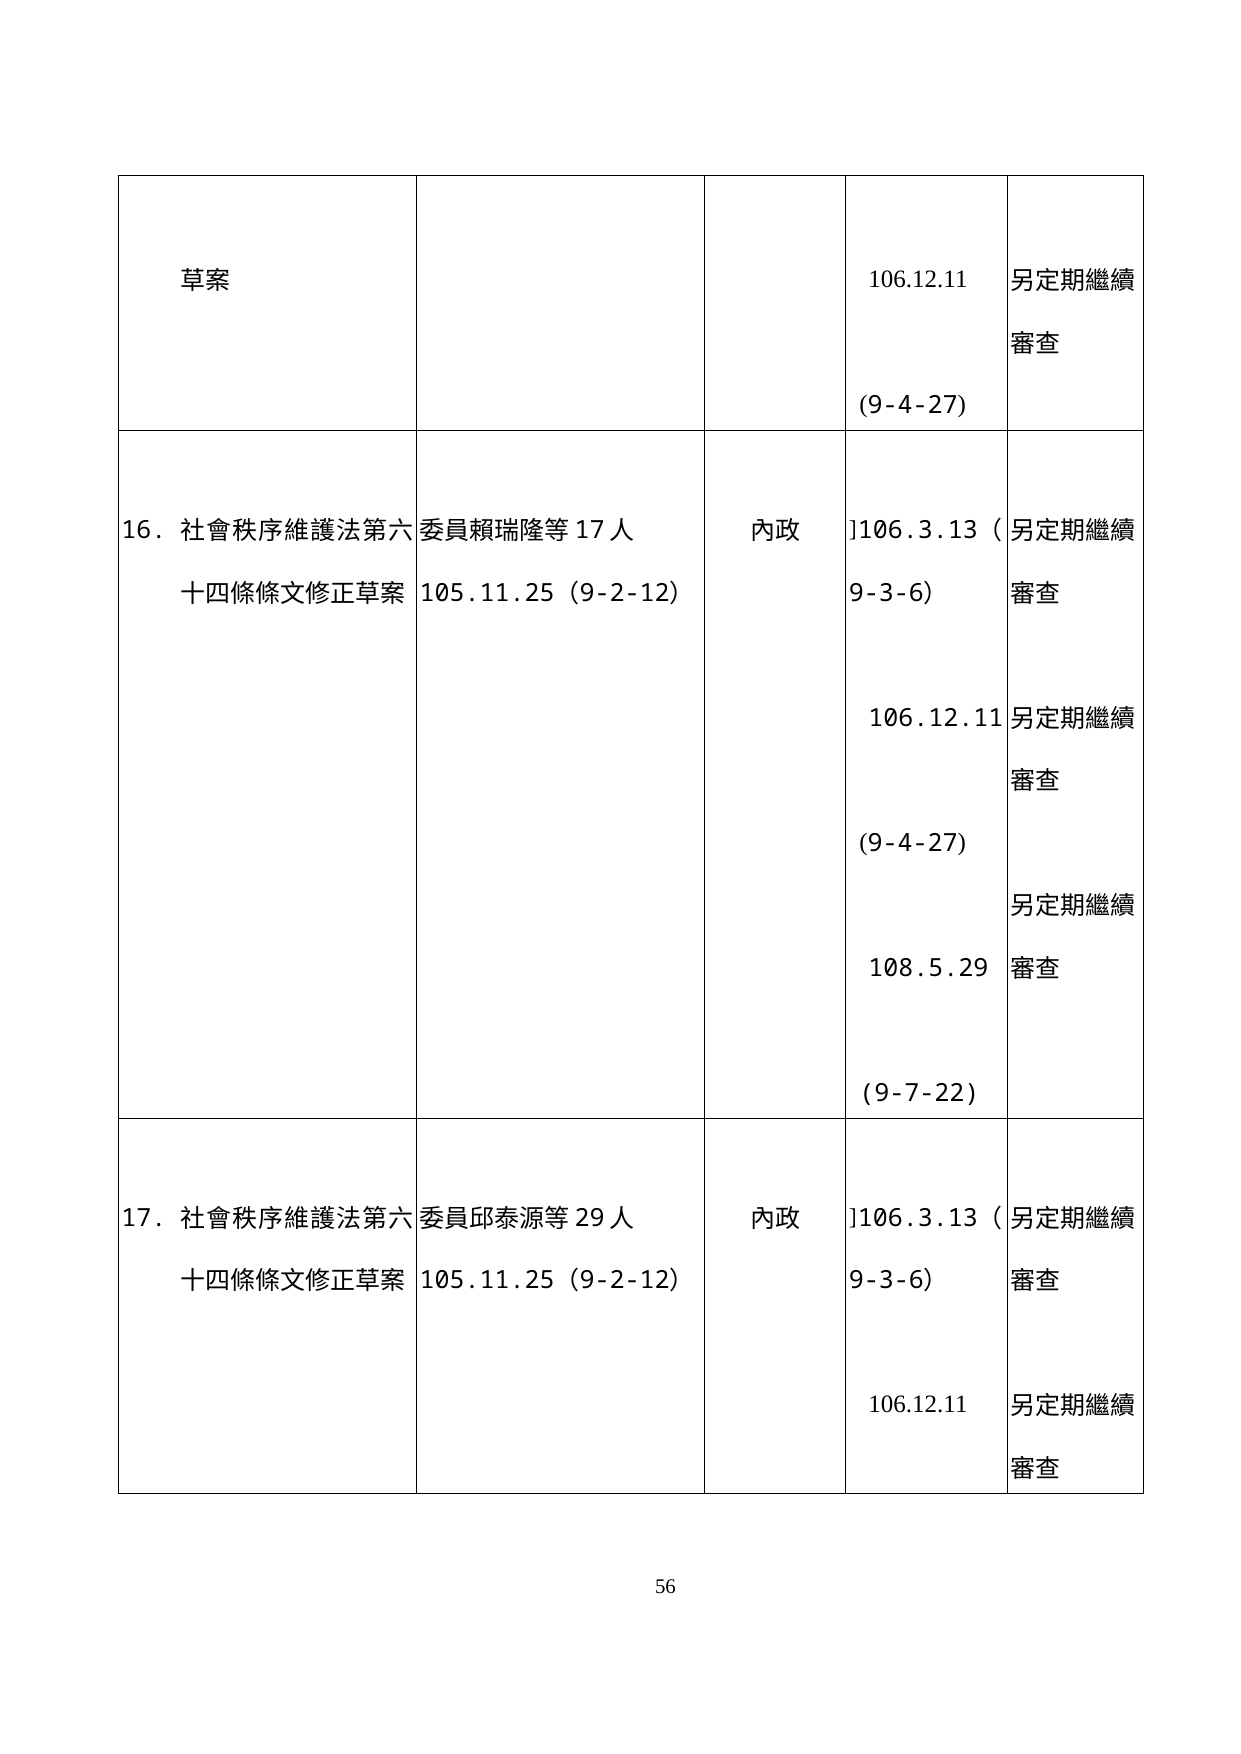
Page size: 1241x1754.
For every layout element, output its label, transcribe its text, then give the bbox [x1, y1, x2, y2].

table_cell 委員賴瑞隆等17人105.11.25（9-2-12） [417, 431, 704, 1117]
table_cell 社會秩序維護法第六十四條條文修正草案 [177, 431, 416, 1117]
table_cell [119, 431, 177, 1117]
table_cell 社會秩序維護法第六十四條條文修正草案 [177, 1119, 416, 1492]
table_cell 106.3.13（9-3-6） 106.12.11 (9-4-27) 108.5.29 (9-7-22) [846, 431, 1007, 1117]
table_cell 另定期繼續審查 另定期繼續審查 [1008, 1119, 1143, 1492]
table_cell [705, 176, 845, 430]
table_cell [119, 1119, 177, 1492]
table_cell 草案 [177, 176, 416, 430]
table_cell 106.12.11 (9-4-27) [846, 176, 1007, 430]
table_cell 委員邱泰源等29人105.11.25（9-2-12） [417, 1119, 704, 1492]
table_cell 另定期繼續審查 [1008, 176, 1143, 430]
table_cell 內政 [705, 1119, 845, 1492]
table_cell [119, 176, 177, 430]
table_cell [417, 176, 704, 430]
table_cell 106.3.13（9-3-6） 106.12.11 [846, 1119, 1007, 1492]
table_cell 另定期繼續審查 另定期繼續審查 另定期繼續審查 [1008, 431, 1143, 1117]
table_cell 內政 [705, 431, 845, 1117]
